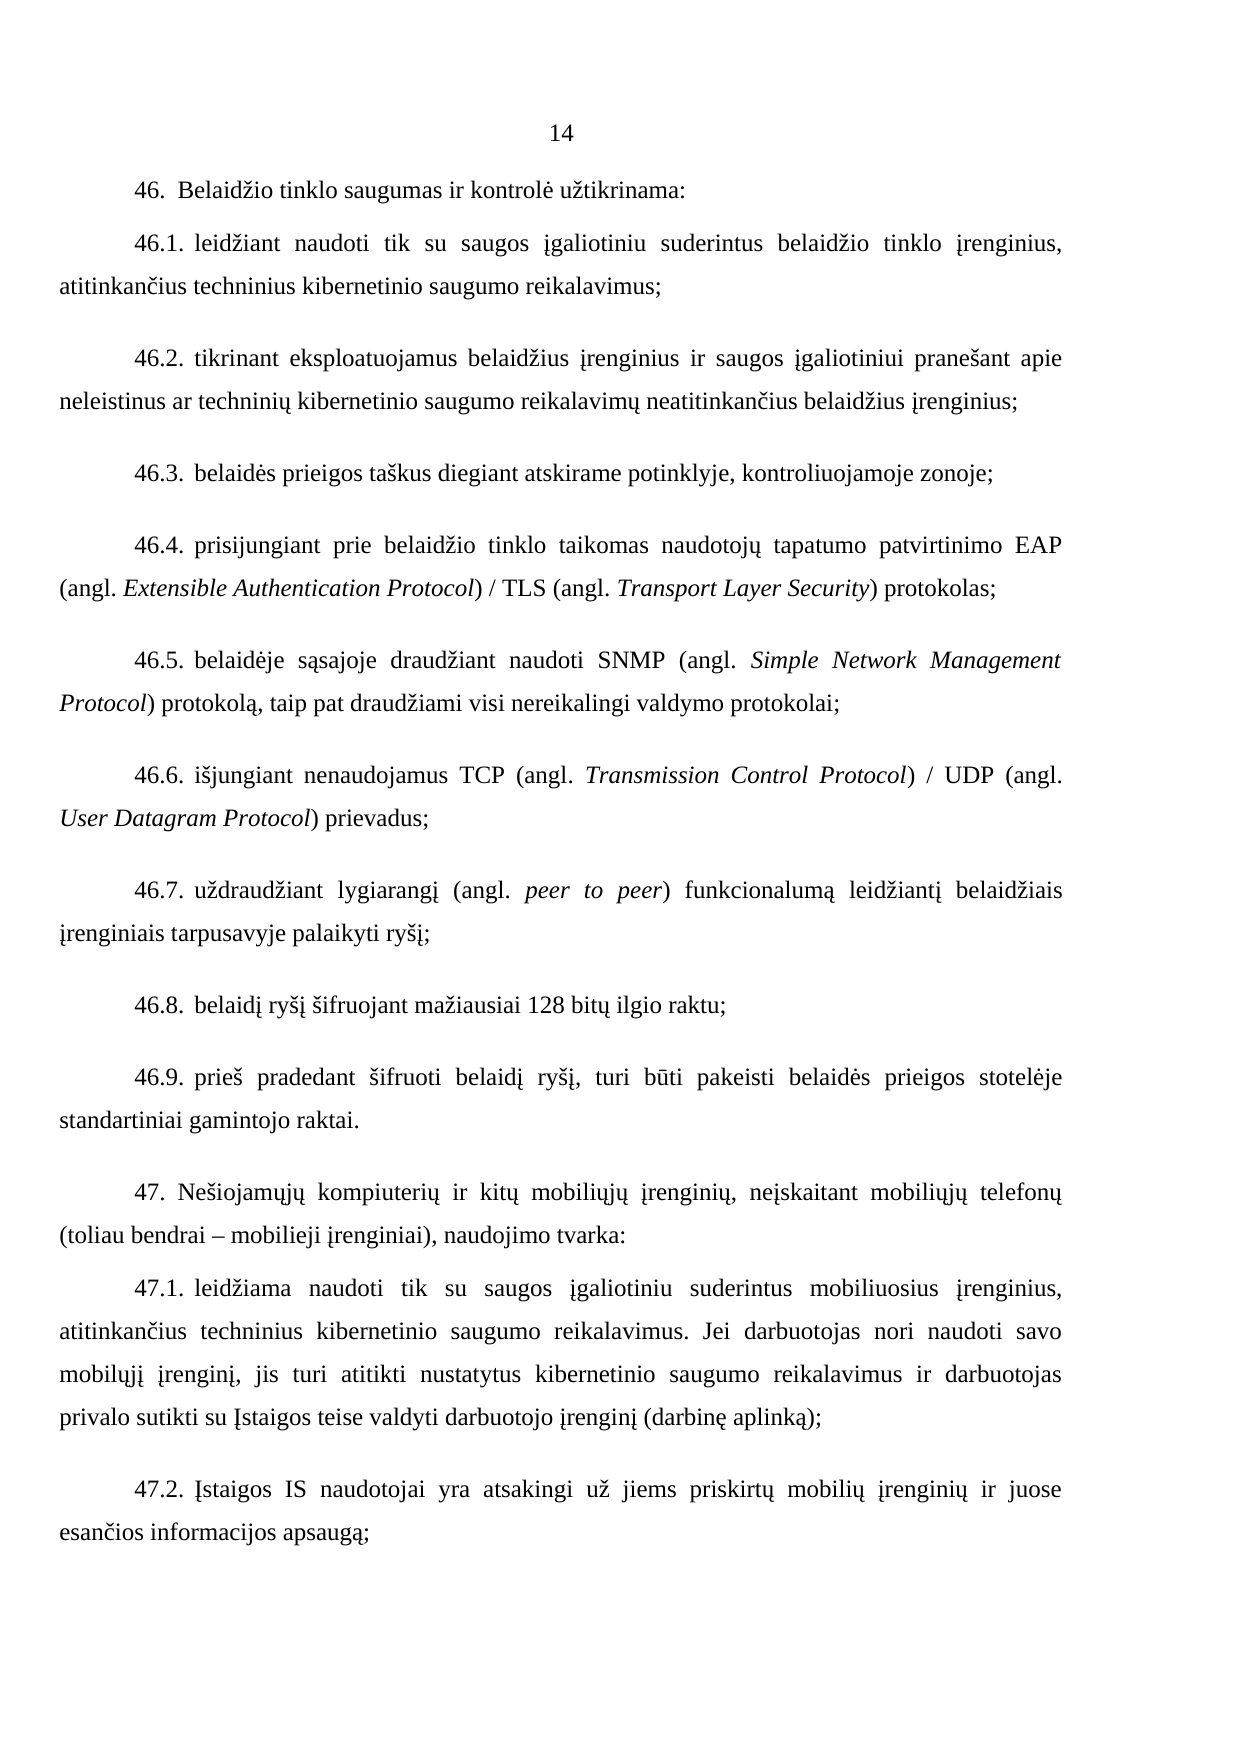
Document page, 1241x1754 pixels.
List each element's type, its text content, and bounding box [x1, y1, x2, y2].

text 46.4. prisijungiant prie belaidžio tinklo taikomas naudotojų tapatumo patvirtinimo EAP (angl. Extensible Authentication Protocol) / TLS (angl. Transport Layer Security) protokolas; [59, 530, 1063, 602]
text 47.2. Įstaigos IS naudotojai yra atsakingi už jiems priskirtų mobilių įrenginių ir juose esančios informacijos apsaugą; [59, 1474, 1063, 1546]
text 46.3. belaidės prieigos taškus diegiant atskirame potinklyje, kontroliuojamoje zonoje; [59, 458, 1063, 487]
text 46. Belaidžio tinklo saugumas ir kontrolė užtikrinama: [59, 176, 1063, 204]
text 46.6. išjungiant nenaudojamus TCP (angl. Transmission Control Protocol) / UDP (angl. User Datagram Protocol) prievadus; [59, 760, 1063, 832]
text 46.7. uždraudžiant lygiarangį (angl. peer to peer) funkcionalumą leidžiantį belaidžiais įrenginiais tarpusavyje palaikyti ryšį; [59, 875, 1063, 947]
text 46.1. leidžiant naudoti tik su saugos įgaliotiniu suderintus belaidžio tinklo įrenginius, atitinkančius techninius kibernetinio saugumo reikalavimus; [59, 228, 1063, 300]
text 47. Nešiojamųjų kompiuterių ir kitų mobiliųjų įrenginių, neįskaitant mobiliųjų telefonų (toliau bendrai – mobilieji įrenginiai), naudojimo tvarka: [59, 1177, 1063, 1249]
text 46.9. prieš pradedant šifruoti belaidį ryšį, turi būti pakeisti belaidės prieigos stotelėje standartiniai gamintojo raktai. [59, 1062, 1063, 1134]
text 47.1. leidžiama naudoti tik su saugos įgaliotiniu suderintus mobiliuosius įrenginius, atitinkančius techninius kibernetinio saugumo reikalavimus. Jei darbuotojas nori naudoti savo mobilųjį įrenginį, jis turi atitikti nustatytus kibernetinio saugumo reikalavimus ir darbuotojas privalo sutikti su Įstaigos teise valdyti darbuotojo įrenginį (darbinę aplinką); [59, 1273, 1063, 1431]
text 46.5. belaidėje sąsajoje draudžiant naudoti SNMP (angl. Simple Network Management Protocol) protokolą, taip pat draudžiami visi nereikalingi valdymo protokolai; [59, 645, 1063, 717]
text 46.8. belaidį ryšį šifruojant mažiausiai 128 bitų ilgio raktu; [59, 990, 1063, 1019]
text 46.2. tikrinant eksploatuojamus belaidžius įrenginius ir saugos įgaliotiniui pranešant apie neleistinus ar techninių kibernetinio saugumo reikalavimų neatitinkančius belaidžius įrenginius; [59, 343, 1063, 415]
